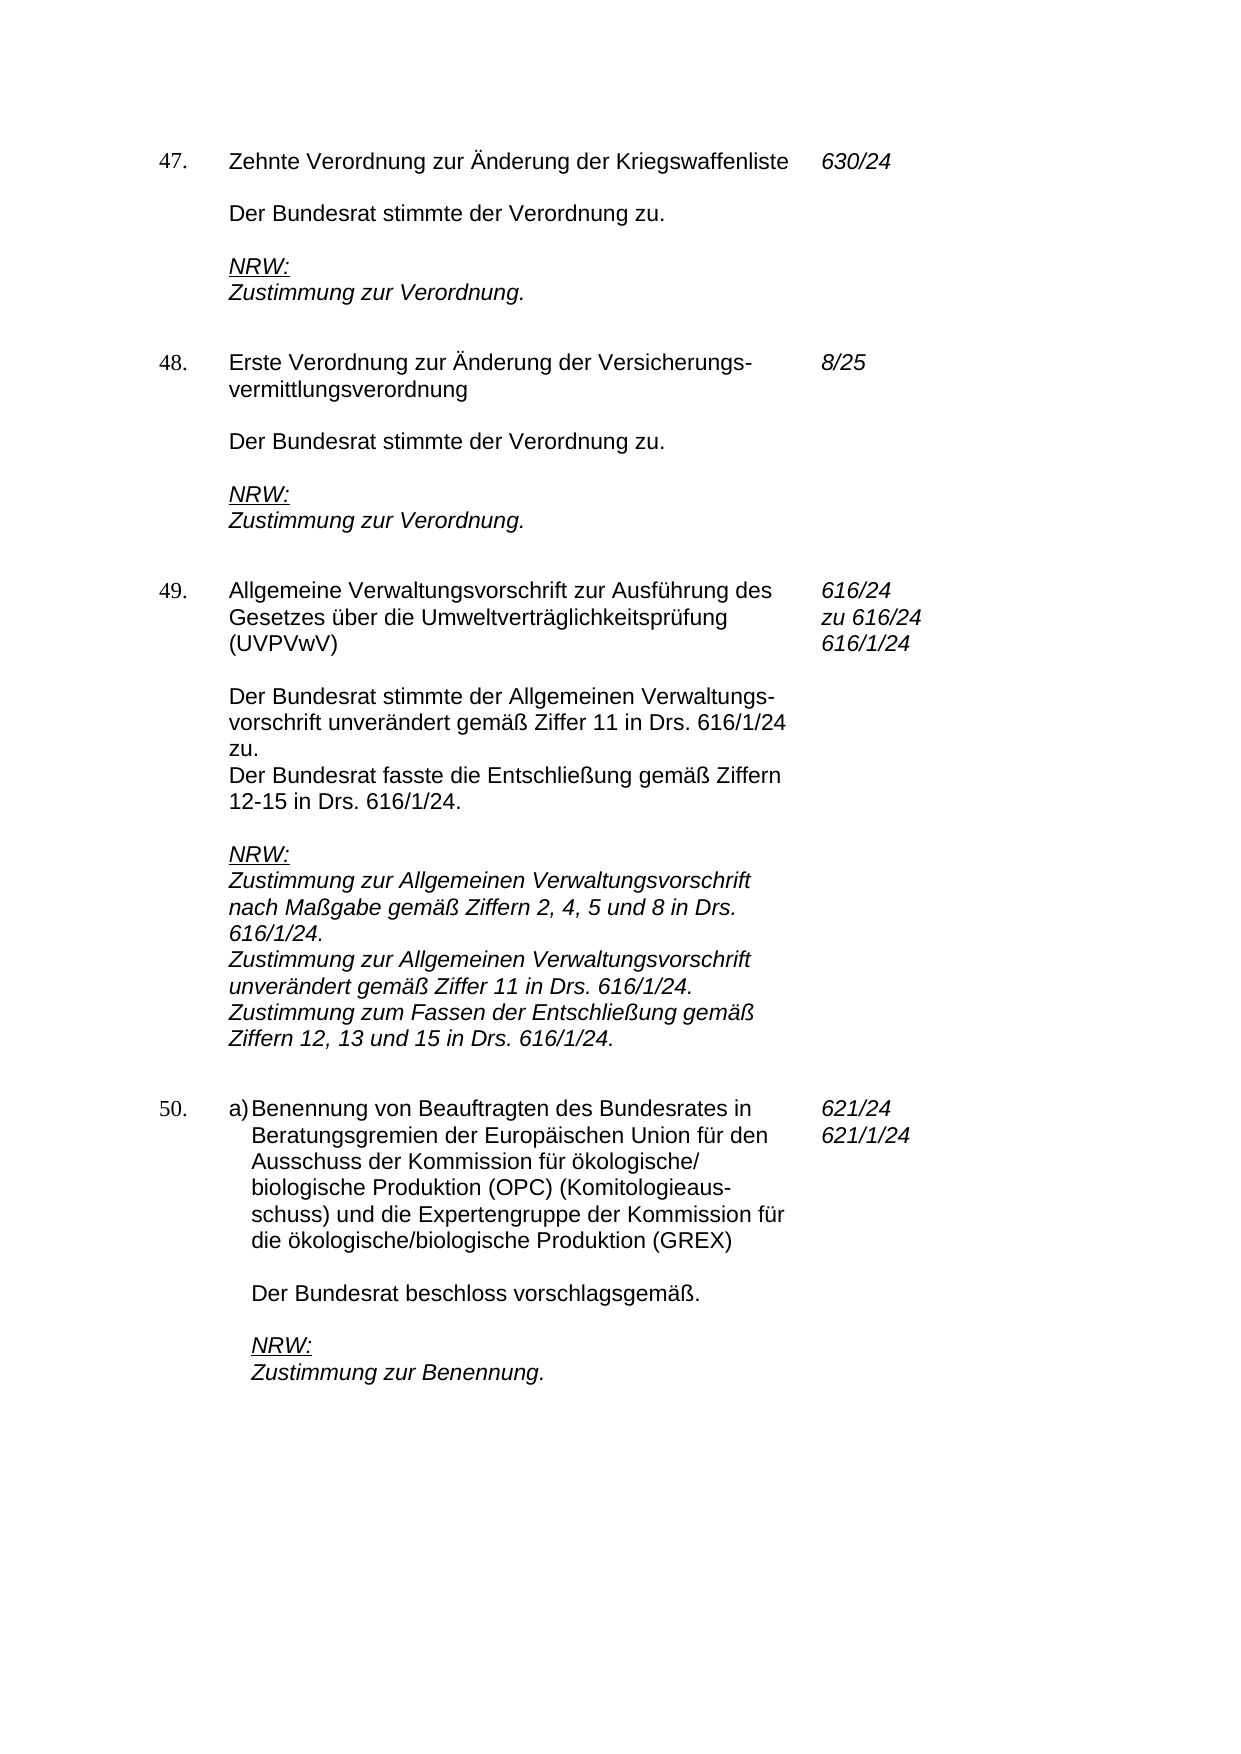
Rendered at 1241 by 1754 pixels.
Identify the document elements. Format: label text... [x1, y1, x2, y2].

table_cell 616/24 zu 616/24 616/1/24 [810, 577, 962, 1095]
table_cell 49. [148, 577, 217, 1095]
table_cell 630/24 [810, 148, 962, 349]
table_cell Zehnte Verordnung zur Änderung der Kriegswaffenliste Der Bundesrat stimmte der Verordnung zu. NRW: Zustimmung zur Verordnung. [217, 148, 810, 349]
table_cell 621/24 621/1/24 [810, 1095, 962, 1429]
table_cell a) Benennung von Beauftragten des Bundesrates in Beratungsgremien der Europäischen Union für den Ausschuss der Kommission für ökologische/ biologische Produktion (OPC) (Komitologie­aus­schuss) und die Expertengruppe der Kommission für die ökologische/biologische Produktion (GREX) Der Bundesrat beschloss vorschlagsgemäß. NRW: Zustimmung zur Benennung. [217, 1095, 810, 1429]
table_cell 48. [148, 349, 217, 577]
table_cell Allgemeine Verwaltungsvorschrift zur Ausführung des Gesetzes über die Umweltverträglichkeitsprüfung (UVPVwV) Der Bundesrat stimmte der Allgemeinen Verwaltungs­vorschrift unverändert gemäß Ziffer 11 in Drs. 616/1/24 zu. Der Bundesrat fasste die Entschließung gemäß Ziffern 12-15 in Drs. 616/1/24. NRW: Zustimmung zur Allgemeinen Verwaltungsvorschrift nach Maßgabe gemäß Ziffern 2, 4, 5 und 8 in Drs. 616/1/24. Zustimmung zur Allgemeinen Verwaltungsvorschrift unverändert gemäß Ziffer 11 in Drs. 616/1/24. Zustimmung zum Fassen der Entschließung gemäß Ziffern 12, 13 und 15 in Drs. 616/1/24. [217, 577, 810, 1095]
table_cell 47. [148, 148, 217, 349]
table_cell Erste Verordnung zur Änderung der Versicherungs­vermittlungsverordnung Der Bundesrat stimmte der Verordnung zu. NRW: Zustimmung zur Verordnung. [217, 349, 810, 577]
table_cell 50. [148, 1095, 217, 1429]
table_cell 8/25 [810, 349, 962, 577]
